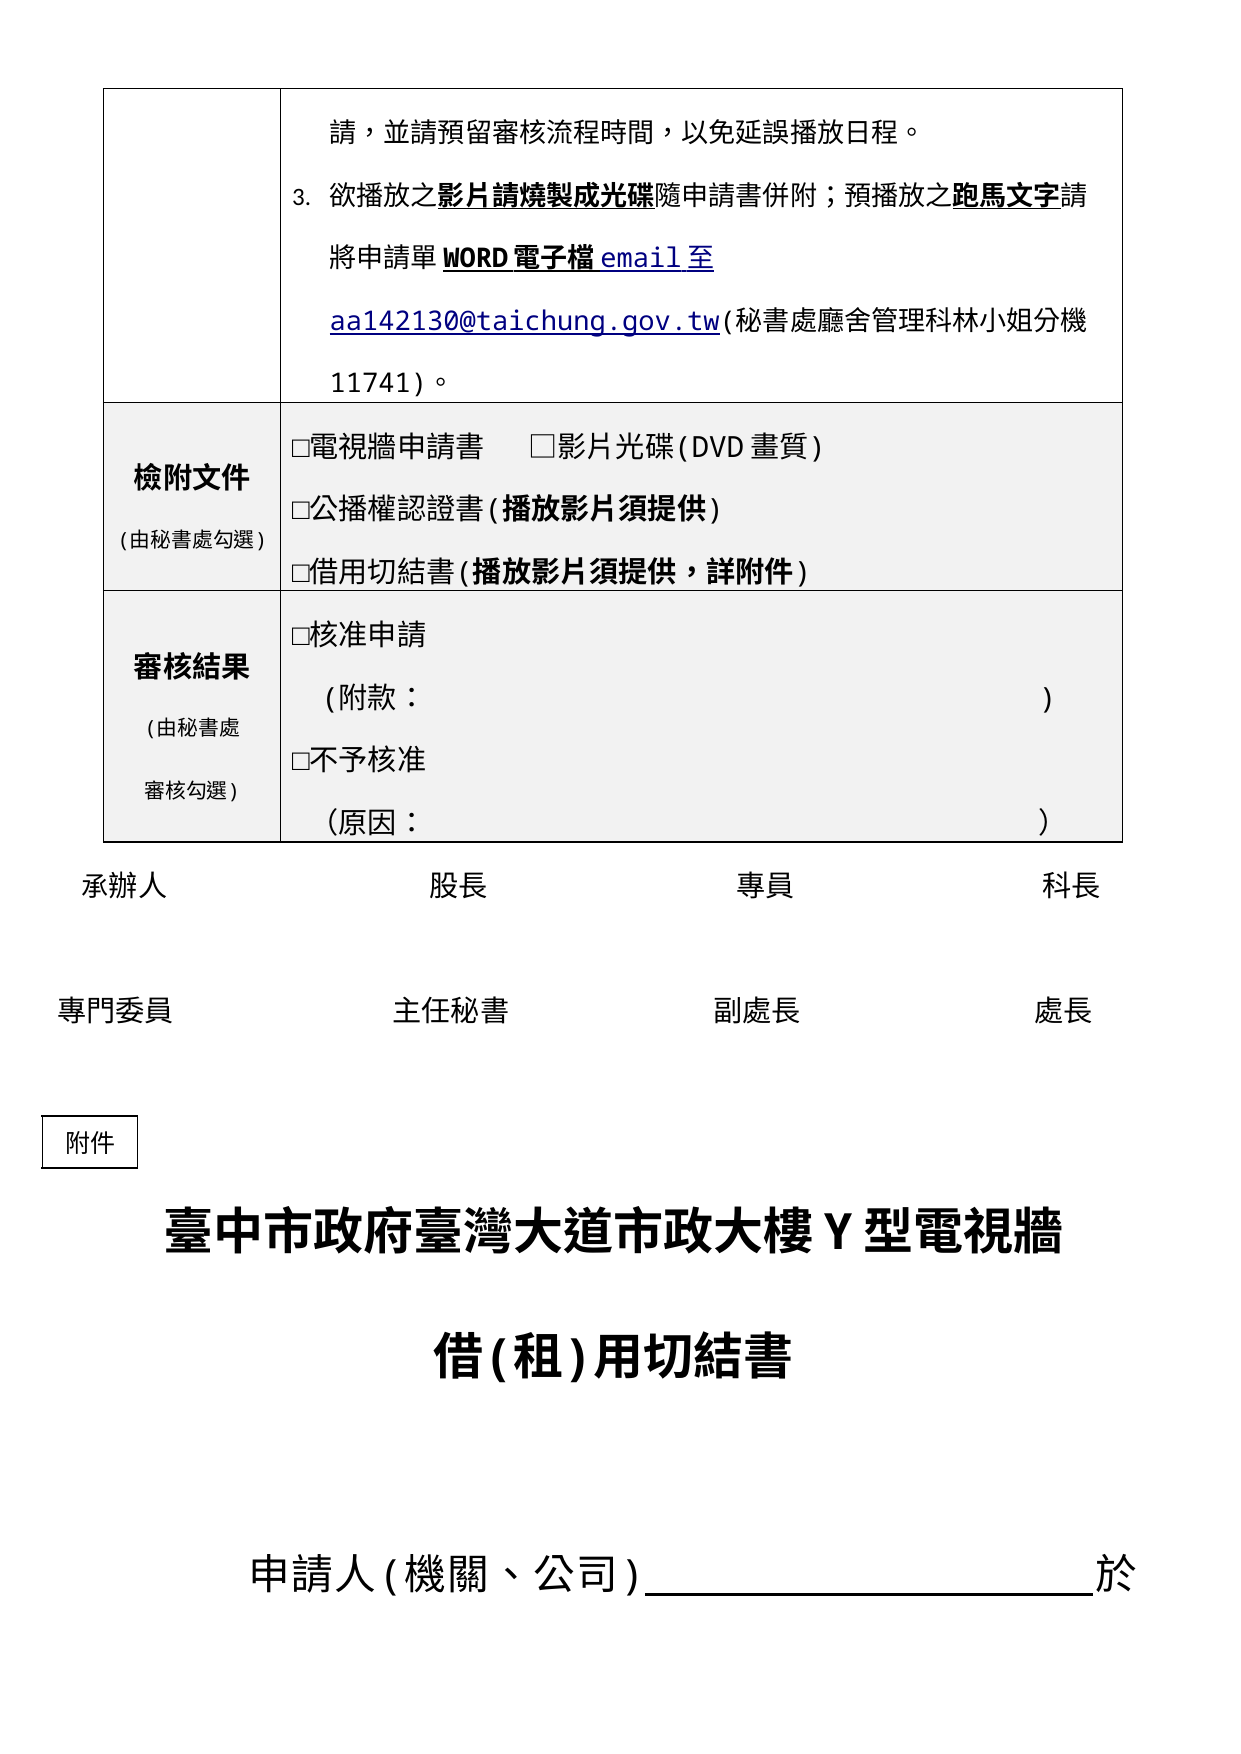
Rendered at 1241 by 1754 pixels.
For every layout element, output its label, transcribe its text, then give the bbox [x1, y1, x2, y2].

text 臺中市政府臺灣大道市政大樓Y型電視牆 [89, 1155, 1137, 1280]
table_cell 檢附文件 (由秘書處勾選) [104, 403, 280, 590]
table_cell 請，並請預留審核流程時間，以免延誤播放日程。 欲播放之影片請燒製成光碟隨申請書併附；預播放之跑馬文字請將申請單WORD電子檔email至aa142130@taichung.gov.tw(秘書處廳舍管理科林小姐分機11741)。 [281, 89, 1122, 402]
text 承辦人 股長 專員 科長 [0, 842, 1178, 905]
text [43, 1117, 137, 1167]
text 申請人(機關、公司) 於 [89, 1530, 1137, 1592]
text 附件 [58, 1124, 121, 1160]
table_cell [104, 89, 280, 402]
table_cell □核准申請 (附款： ) □不予核准 （原因： ） [281, 591, 1122, 841]
table_cell 審核結果 (由秘書處 審核勾選) [104, 591, 280, 841]
text 借(租)用切結書 [89, 1280, 1137, 1405]
text 專門委員 主任秘書 副處長 處長 [57, 967, 1178, 1030]
table_cell □電視牆申請書 □影片光碟(DVD畫質) □公播權認證書(播放影片須提供) □借用切結書(播放影片須提供，詳附件) [281, 403, 1122, 590]
